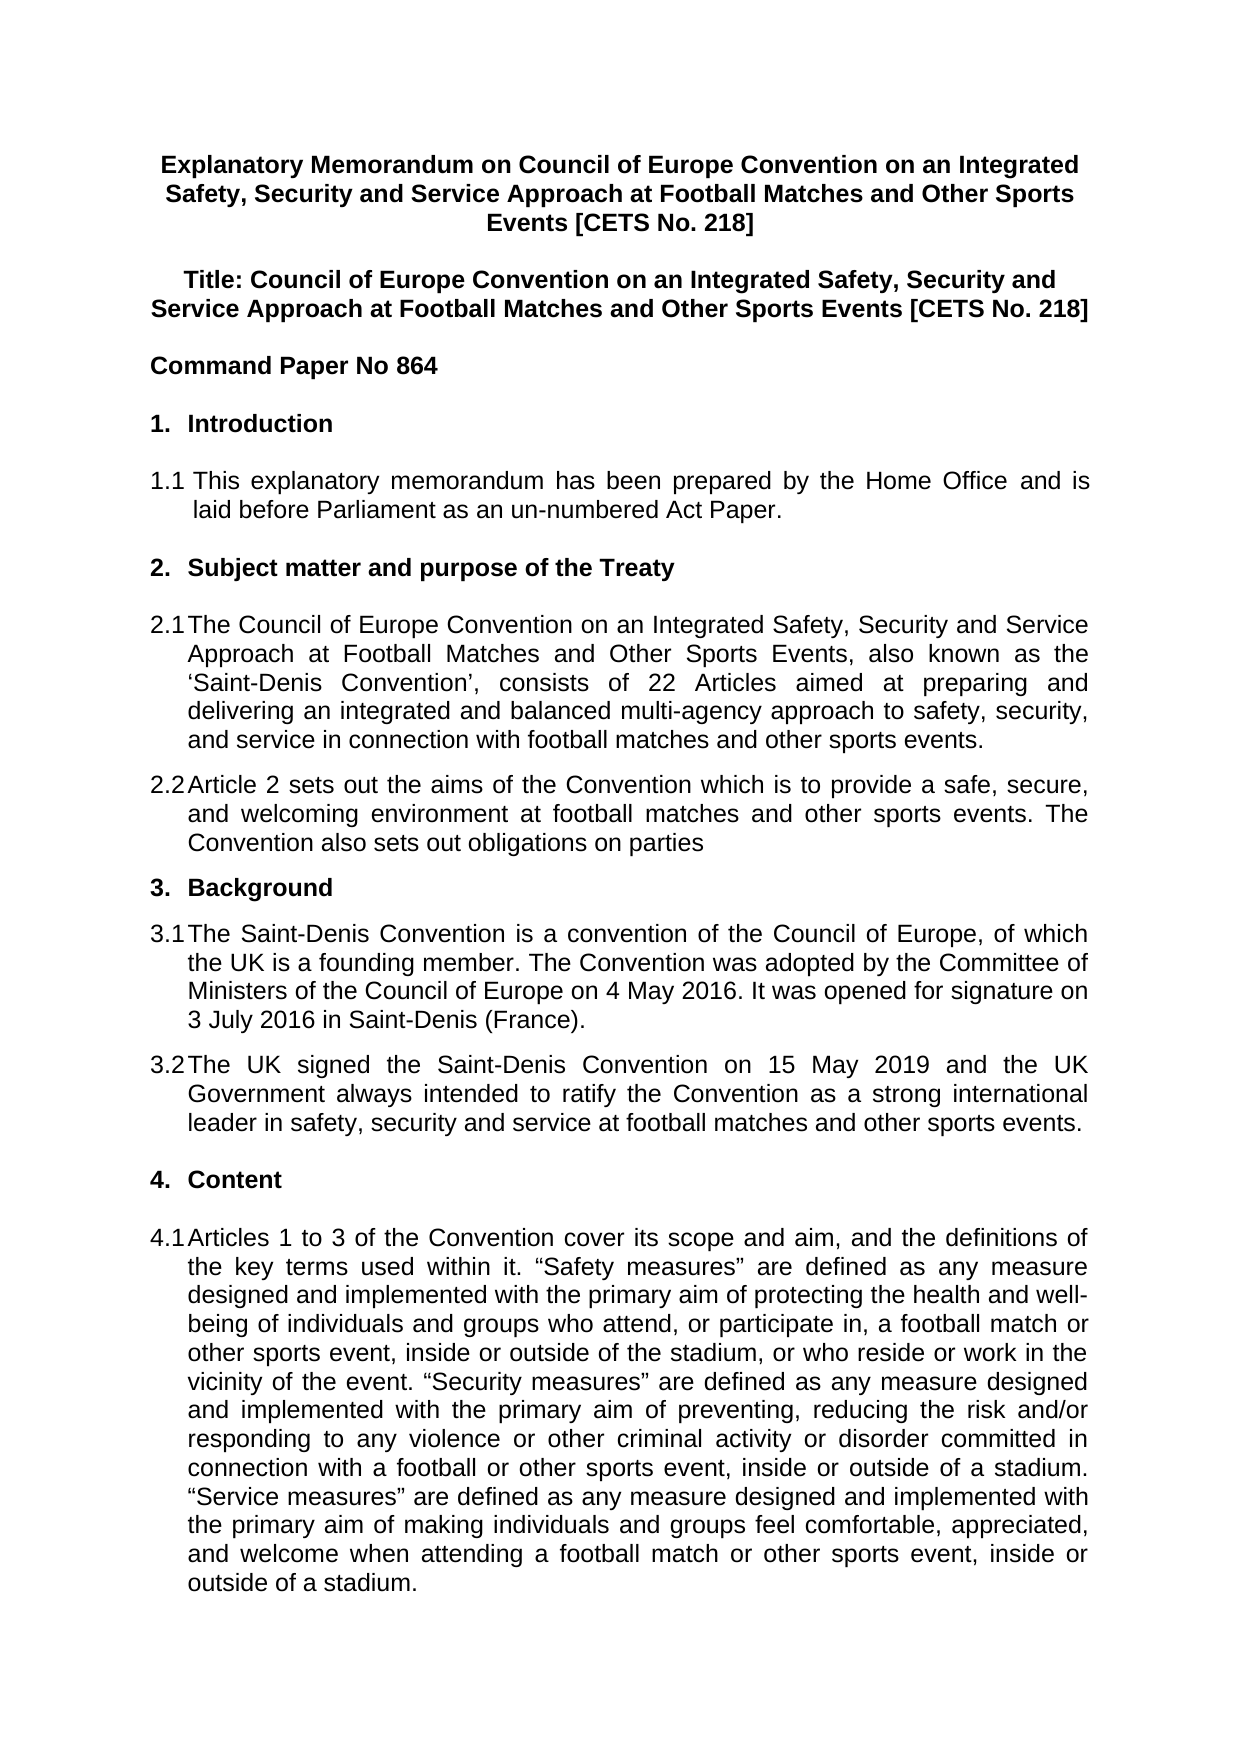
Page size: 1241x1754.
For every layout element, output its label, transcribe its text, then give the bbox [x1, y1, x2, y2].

list The UK signed the Saint-Denis Convention on 15 May 2019 and the UK Government always intended to ratify the Convention as a strong international leader in safety, security and service at football matches and other sports events. [150, 1050, 1090, 1137]
list The Saint-Denis Convention is a convention of the Council of Europe, of which the UK is a founding member. The Convention was adopted by the Committee of Ministers of the Council of Europe on 4 May 2016. It was opened for signature on 3 July 2016 in Saint-Denis (France). [150, 919, 1090, 1034]
list Introduction [150, 409, 1090, 437]
text Command Paper No 864 [150, 351, 1090, 380]
text Title: Council of Europe Convention on an Integrated Safety, Security and Service Approach at Football Matches and Other Sports Events [CETS No. 218] [150, 265, 1090, 322]
list Content [150, 1165, 1090, 1194]
list Background [150, 873, 1090, 902]
list The Council of Europe Convention on an Integrated Safety, Security and Service Approach at Football Matches and Other Sports Events, also known as the ‘Saint-Denis Convention’, consists of 22 Articles aimed at preparing and delivering an integrated and balanced multi-agency approach to safety, security, and service in connection with football matches and other sports events. [150, 610, 1090, 754]
list This explanatory memorandum has been prepared by the Home Office and is laid before Parliament as an un-numbered Act Paper. [150, 466, 1090, 524]
list Subject matter and purpose of the Treaty [150, 552, 1090, 581]
list Article 2 sets out the aims of the Convention which is to provide a safe, secure, and welcoming environment at football matches and other sports events. The Convention also sets out obligations on parties [150, 770, 1090, 857]
text Explanatory Memorandum on Council of Europe Convention on an Integrated Safety, Security and Service Approach at Football Matches and Other Sports Events [CETS No. 218] [150, 150, 1090, 236]
list Articles 1 to 3 of the Convention cover its scope and aim, and the definitions of the key terms used within it. “Safety measures” are defined as any measure designed and implemented with the primary aim of protecting the health and well-being of individuals and groups who attend, or participate in, a football match or other sports event, inside or outside of the stadium, or who reside or work in the vicinity of the event. “Security measures” are defined as any measure designed and implemented with the primary aim of preventing, reducing the risk and/or responding to any violence or other criminal activity or disorder committed in connection with a football or other sports event, inside or outside of a stadium. “Service measures” are defined as any measure designed and implemented with the primary aim of making individuals and groups feel comfortable, appreciated, and welcome when attending a football match or other sports event, inside or outside of a stadium. [150, 1223, 1090, 1597]
